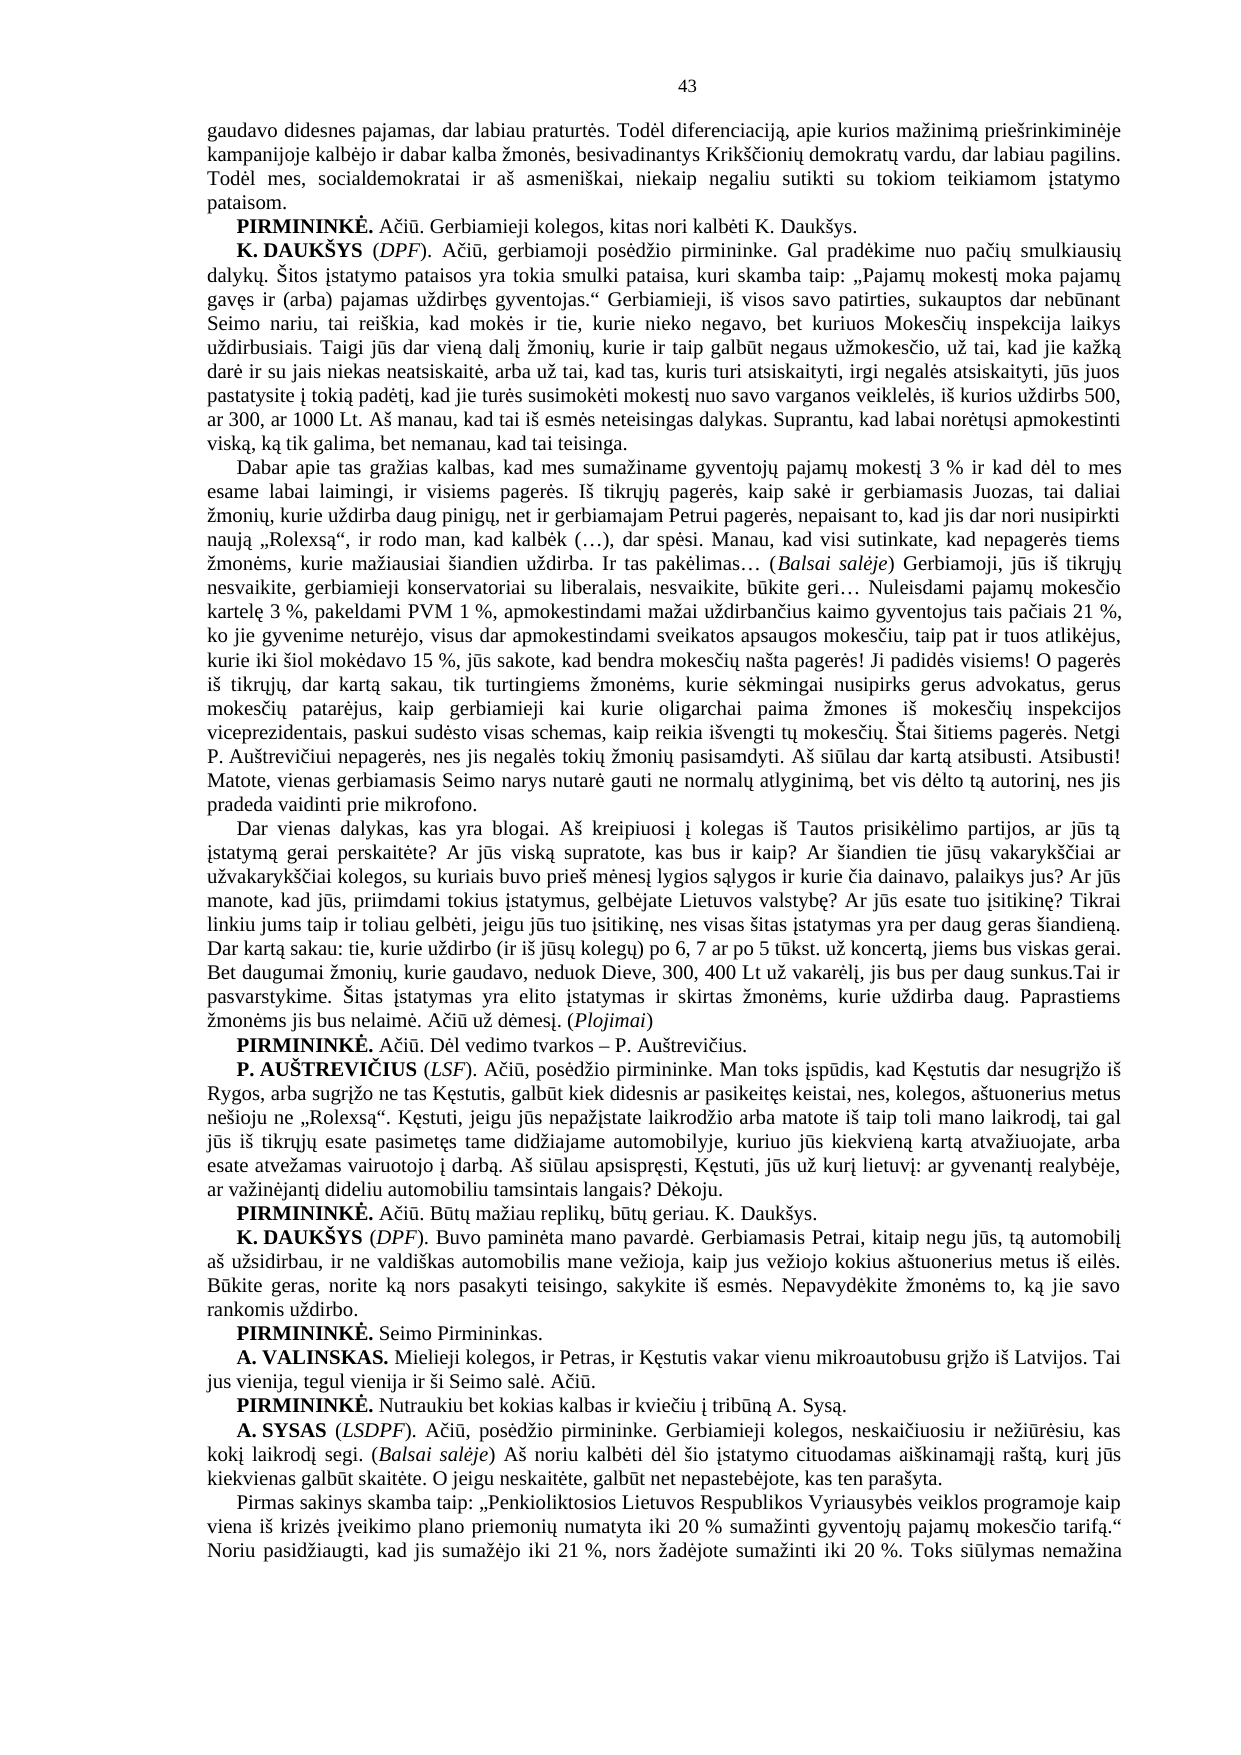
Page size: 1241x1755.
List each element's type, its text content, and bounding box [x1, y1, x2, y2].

text gaudavo didesnes pajamas, dar labiau praturtės. Todėl diferenciaciją, apie kurios mažinimą priešrinkiminėje kampanijoje kalbėjo ir dabar kalba žmonės, besivadinantys Krikščionių demokratų vardu, dar labiau pagilins. Todėl mes, socialdemokratai ir aš asmeniškai, niekaip negaliu sutikti su tokiom teikiamom įstatymo pataisom. [207, 118, 1122, 214]
text PIRMININKĖ. Ačiū. Būtų mažiau replikų, būtų geriau. K. Daukšys. [207, 1201, 1122, 1225]
text K. DAUKŠYS (DPF). Buvo paminėta mano pavardė. Gerbiamasis Petrai, kitaip negu jūs, tą automobilį aš užsidirbau, ir ne valdiškas automobilis mane vežioja, kaip jus vežiojo kokius aštuonerius metus iš eilės. Būkite geras, norite ką nors pasakyti teisingo, sakykite iš esmės. Nepavydėkite žmonėms to, ką jie savo rankomis uždirbo. [207, 1225, 1122, 1321]
text PIRMININKĖ. Ačiū. Dėl vedimo tvarkos – P. Auštrevičius. [207, 1032, 1122, 1057]
text P. AUŠTREVIČIUS (LSF). Ačiū, posėdžio pirmininke. Man toks įspūdis, kad Kęstutis dar nesugrįžo iš Rygos, arba sugrįžo ne tas Kęstutis, galbūt kiek didesnis ar pasikeitęs keistai, nes, kolegos, aštuonerius metus nešioju ne „Rolexsą“. Kęstuti, jeigu jūs nepažįstate laikrodžio arba matote iš taip toli mano laikrodį, tai gal jūs iš tikrųjų esate pasimetęs tame didžiajame automobilyje, kuriuo jūs kiekvieną kartą atvažiuojate, arba esate atvežamas vairuotojo į darbą. Aš siūlau apsispręsti, Kęstuti, jūs už kurį lietuvį: ar gyvenantį realybėje, ar važinėjantį dideliu automobiliu tamsintais langais? Dėkoju. [207, 1057, 1122, 1201]
text Dar vienas dalykas, kas yra blogai. Aš kreipiuosi į kolegas iš Tautos prisikėlimo partijos, ar jūs tą įstatymą gerai perskaitėte? Ar jūs viską supratote, kas bus ir kaip? Ar šiandien tie jūsų vakarykščiai ar užvakarykščiai kolegos, su kuriais buvo prieš mėnesį lygios sąlygos ir kurie čia dainavo, palaikys jus? Ar jūs manote, kad jūs, priimdami tokius įstatymus, gelbėjate Lietuvos valstybę? Ar jūs esate tuo įsitikinę? Tikrai linkiu jums taip ir toliau gelbėti, jeigu jūs tuo įsitikinę, nes visas šitas įstatymas yra per daug geras šiandieną. Dar kartą sakau: tie, kurie uždirbo (ir iš jūsų kolegų) po 6, 7 ar po 5 tūkst. už koncertą, jiems bus viskas gerai. Bet daugumai žmonių, kurie gaudavo, neduok Dieve, 300, 400 Lt už vakarėlį, jis bus per daug sunkus.Tai ir pasvarstykime. Šitas įstatymas yra elito įstatymas ir skirtas žmonėms, kurie uždirba daug. Paprastiems žmonėms jis bus nelaimė. Ačiū už dėmesį. (Plojimai) [207, 816, 1122, 1032]
text PIRMININKĖ. Seimo Pirmininkas. [207, 1321, 1122, 1345]
text PIRMININKĖ. Nutraukiu bet kokias kalbas ir kviečiu į tribūną A. Sysą. [207, 1393, 1122, 1417]
text A. SYSAS (LSDPF). Ačiū, posėdžio pirmininke. Gerbiamieji kolegos, neskaičiuosiu ir nežiūrėsiu, kas kokį laikrodį segi. (Balsai salėje) Aš noriu kalbėti dėl šio įstatymo cituodamas aiškinamąjį raštą, kurį jūs kiekvienas galbūt skaitėte. O jeigu neskaitėte, galbūt net nepastebėjote, kas ten parašyta. [207, 1417, 1122, 1490]
text PIRMININKĖ. Ačiū. Gerbiamieji kolegos, kitas nori kalbėti K. Daukšys. [207, 214, 1122, 238]
text Pirmas sakinys skamba taip: „Penkioliktosios Lietuvos Respublikos Vyriausybės veiklos programoje kaip viena iš krizės įveikimo plano priemonių numatyta iki 20 % sumažinti gyventojų pajamų mokesčio tarifą.“ Noriu pasidžiaugti, kad jis sumažėjo iki 21 %, nors žadėjote sumažinti iki 20 %. Toks siūlymas nemažina [207, 1490, 1122, 1562]
text Dabar apie tas gražias kalbas, kad mes sumažiname gyventojų pajamų mokestį 3 % ir kad dėl to mes esame labai laimingi, ir visiems pagerės. Iš tikrųjų pagerės, kaip sakė ir gerbiamasis Juozas, tai daliai žmonių, kurie uždirba daug pinigų, net ir gerbiamajam Petrui pagerės, nepaisant to, kad jis dar nori nusipirkti naują „Rolexsą“, ir rodo man, kad kalbėk (…), dar spėsi. Manau, kad visi sutinkate, kad nepagerės tiems žmonėms, kurie mažiausiai šiandien uždirba. Ir tas pakėlimas… (Balsai salėje) Gerbiamoji, jūs iš tikrųjų nesvaikite, gerbiamieji konservatoriai su liberalais, nesvaikite, būkite geri… Nuleisdami pajamų mokesčio kartelę 3 %, pakeldami PVM 1 %, apmokestindami mažai uždirbančius kaimo gyventojus tais pačiais 21 %, ko jie gyvenime neturėjo, visus dar apmokestindami sveikatos apsaugos mokesčiu, taip pat ir tuos atlikėjus, kurie iki šiol mokėdavo 15 %, jūs sakote, kad bendra mokesčių našta pagerės! Ji padidės visiems! O pagerės iš tikrųjų, dar kartą sakau, tik turtingiems žmonėms, kurie sėkmingai nusipirks gerus advokatus, gerus mokesčių patarėjus, kaip gerbiamieji kai kurie oligarchai paima žmones iš mokesčių inspekcijos viceprezidentais, paskui sudėsto visas schemas, kaip reikia išvengti tų mokesčių. Štai šitiems pagerės. Netgi P. Auštrevičiui nepagerės, nes jis negalės tokių žmonių pasisamdyti. Aš siūlau dar kartą atsibusti. Atsibusti! Matote, vienas gerbiamasis Seimo narys nutarė gauti ne normalų atlyginimą, bet vis dėlto tą autorinį, nes jis pradeda vaidinti prie mikrofono. [207, 455, 1122, 816]
text A. VALINSKAS. Mielieji kolegos, ir Petras, ir Kęstutis vakar vienu mikroautobusu grįžo iš Latvijos. Tai jus vienija, tegul vienija ir ši Seimo salė. Ačiū. [207, 1345, 1122, 1393]
text K. DAUKŠYS (DPF). Ačiū, gerbiamoji posėdžio pirmininke. Gal pradėkime nuo pačių smulkiausių dalykų. Šitos įstatymo pataisos yra tokia smulki pataisa, kuri skamba taip: „Pajamų mokestį moka pajamų gavęs ir (arba) pajamas uždirbęs gyventojas.“ Gerbiamieji, iš visos savo patirties, sukauptos dar nebūnant Seimo nariu, tai reiškia, kad mokės ir tie, kurie nieko negavo, bet kuriuos Mokesčių inspekcija laikys uždirbusiais. Taigi jūs dar vieną dalį žmonių, kurie ir taip galbūt negaus užmokesčio, už tai, kad jie kažką darė ir su jais niekas neatsiskaitė, arba už tai, kad tas, kuris turi atsiskaityti, irgi negalės atsiskaityti, jūs juos pastatysite į tokią padėtį, kad jie turės susimokėti mokestį nuo savo varganos veiklelės, iš kurios uždirbs 500, ar 300, ar 1000 Lt. Aš manau, kad tai iš esmės neteisingas dalykas. Suprantu, kad labai norėtųsi apmokestinti viską, ką tik galima, bet nemanau, kad tai teisinga. [207, 238, 1122, 455]
